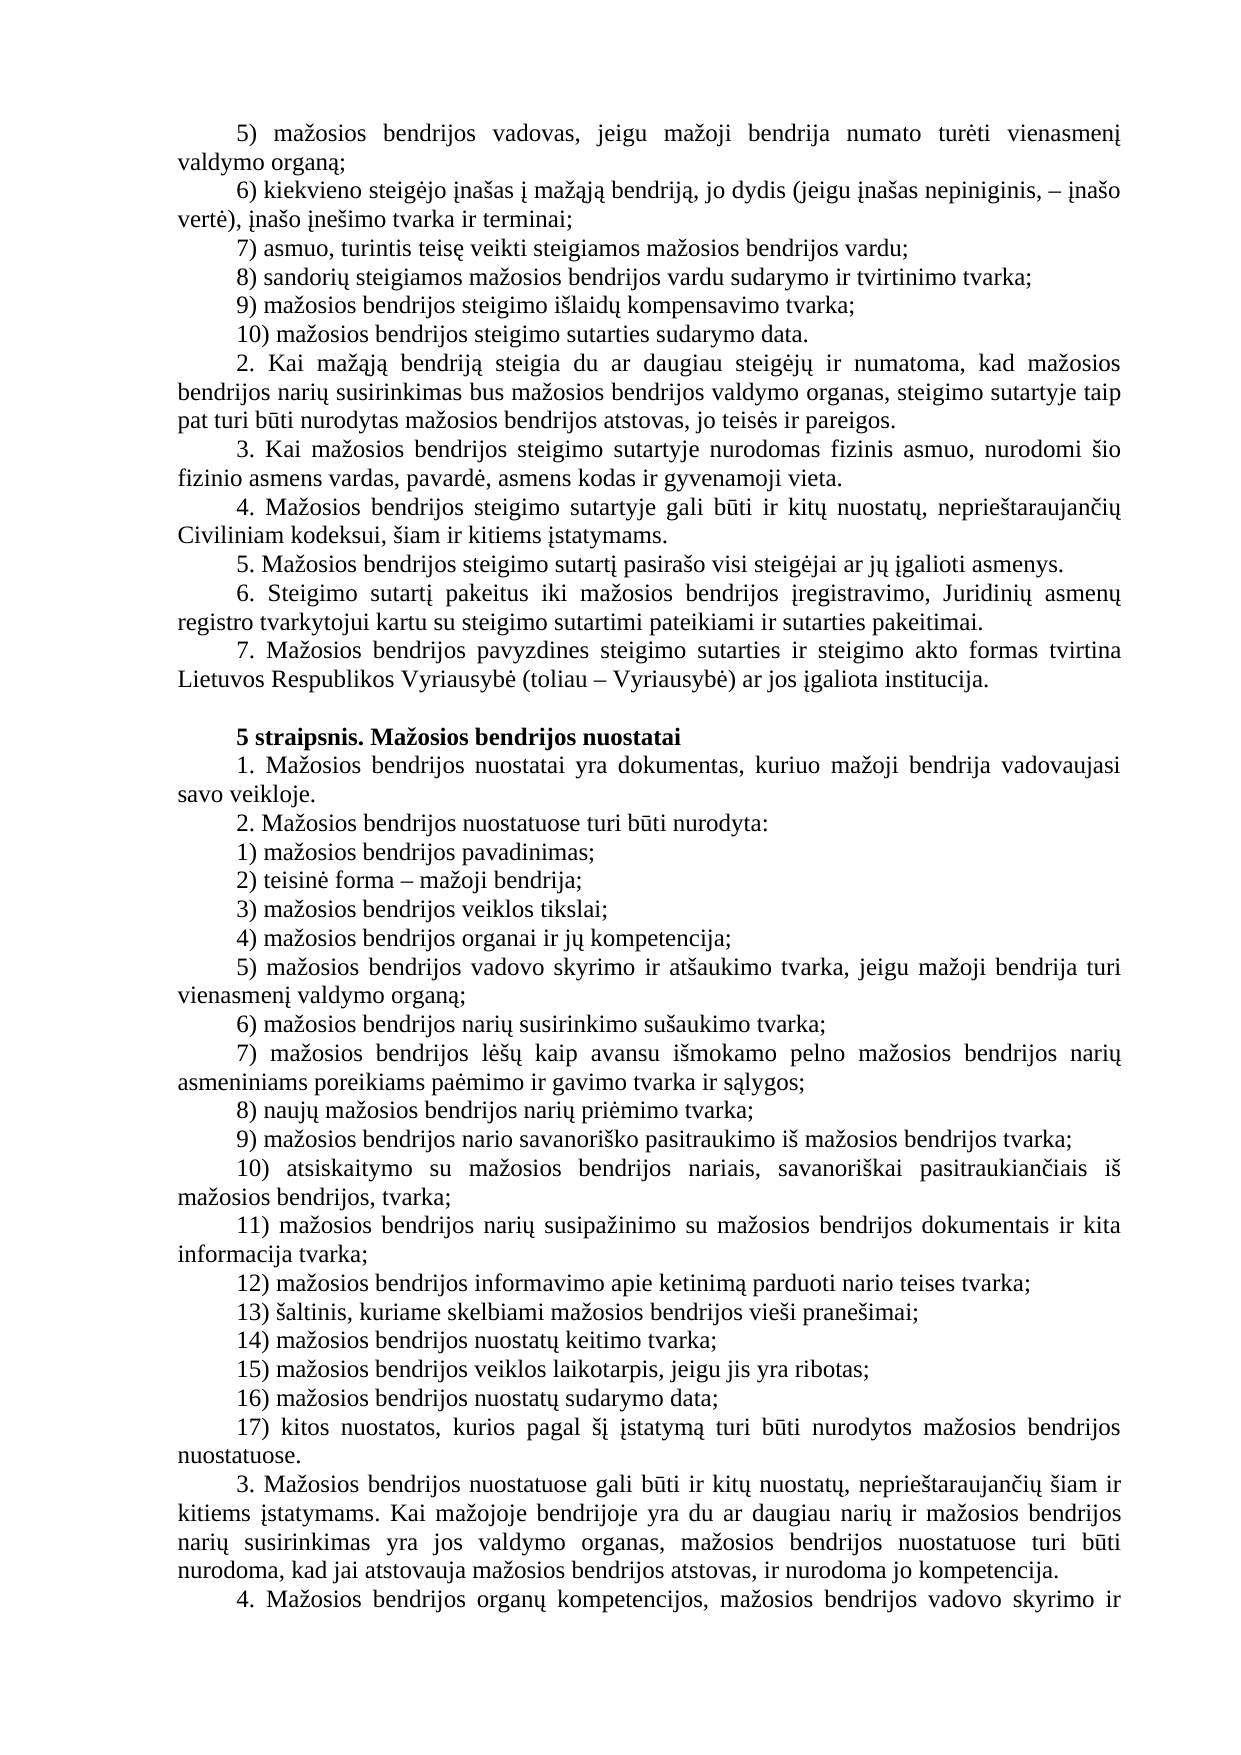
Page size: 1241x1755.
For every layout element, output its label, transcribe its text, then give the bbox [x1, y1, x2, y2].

text 11) mažosios bendrijos narių susipažinimo su mažosios bendrijos dokumentais ir kita informacija tvarka; [177, 1211, 1122, 1268]
text 5 straipsnis. Mažosios bendrijos nuostatai [177, 722, 1122, 751]
text 1. Mažosios bendrijos nuostatai yra dokumentas, kuriuo mažoji bendrija vadovaujasi savo veikloje. [177, 751, 1122, 808]
text 2. Kai mažąją bendriją steigia du ar daugiau steigėjų ir numatoma, kad mažosios bendrijos narių susirinkimas bus mažosios bendrijos valdymo organas, steigimo sutartyje taip pat turi būti nurodytas mažosios bendrijos atstovas, jo teisės ir pareigos. [177, 348, 1122, 434]
text 4. Mažosios bendrijos steigimo sutartyje gali būti ir kitų nuostatų, neprieštaraujančių Civiliniam kodeksui, šiam ir kitiems įstatymams. [177, 492, 1122, 549]
text 16) mažosios bendrijos nuostatų sudarymo data; [177, 1383, 1122, 1412]
text 9) mažosios bendrijos steigimo išlaidų kompensavimo tvarka; [177, 291, 1122, 319]
text 8) sandorių steigiamos mažosios bendrijos vardu sudarymo ir tvirtinimo tvarka; [177, 262, 1122, 291]
text 14) mažosios bendrijos nuostatų keitimo tvarka; [177, 1326, 1122, 1354]
text 10) atsiskaitymo su mažosios bendrijos nariais, savanoriškai pasitraukiančiais iš mažosios bendrijos, tvarka; [177, 1153, 1122, 1211]
text 6) kiekvieno steigėjo įnašas į mažąją bendriją, jo dydis (jeigu įnašas nepiniginis, – įnašo vertė), įnašo įnešimo tvarka ir terminai; [177, 176, 1122, 233]
text 12) mažosios bendrijos informavimo apie ketinimą parduoti nario teises tvarka; [177, 1268, 1122, 1297]
text 5) mažosios bendrijos vadovo skyrimo ir atšaukimo tvarka, jeigu mažoji bendrija turi vienasmenį valdymo organą; [177, 952, 1122, 1009]
text 5) mažosios bendrijos vadovas, jeigu mažoji bendrija numato turėti vienasmenį valdymo organą; [177, 118, 1122, 176]
text 2) teisinė forma – mažoji bendrija; [177, 866, 1122, 894]
text 7) asmuo, turintis teisę veikti steigiamos mažosios bendrijos vardu; [177, 233, 1122, 262]
text 3. Kai mažosios bendrijos steigimo sutartyje nurodomas fizinis asmuo, nurodomi šio fizinio asmens vardas, pavardė, asmens kodas ir gyvenamoji vieta. [177, 434, 1122, 492]
text 4. Mažosios bendrijos organų kompetencijos, mažosios bendrijos vadovo skyrimo ir [177, 1584, 1122, 1613]
text 6. Steigimo sutartį pakeitus iki mažosios bendrijos įregistravimo, Juridinių asmenų registro tvarkytojui kartu su steigimo sutartimi pateikiami ir sutarties pakeitimai. [177, 578, 1122, 636]
text 7) mažosios bendrijos lėšų kaip avansu išmokamo pelno mažosios bendrijos narių asmeniniams poreikiams paėmimo ir gavimo tvarka ir sąlygos; [177, 1038, 1122, 1096]
text 2. Mažosios bendrijos nuostatuose turi būti nurodyta: [177, 808, 1122, 837]
text 4) mažosios bendrijos organai ir jų kompetencija; [177, 923, 1122, 952]
text 9) mažosios bendrijos nario savanoriško pasitraukimo iš mažosios bendrijos tvarka; [177, 1124, 1122, 1153]
text 13) šaltinis, kuriame skelbiami mažosios bendrijos vieši pranešimai; [177, 1297, 1122, 1326]
text 5. Mažosios bendrijos steigimo sutartį pasirašo visi steigėjai ar jų įgalioti asmenys. [177, 549, 1122, 578]
text 3) mažosios bendrijos veiklos tikslai; [177, 894, 1122, 923]
text 15) mažosios bendrijos veiklos laikotarpis, jeigu jis yra ribotas; [177, 1354, 1122, 1383]
text 7. Mažosios bendrijos pavyzdines steigimo sutarties ir steigimo akto formas tvirtina Lietuvos Respublikos Vyriausybė (toliau – Vyriausybė) ar jos įgaliota institucija. [177, 636, 1122, 693]
text 8) naujų mažosios bendrijos narių priėmimo tvarka; [177, 1096, 1122, 1124]
text 17) kitos nuostatos, kurios pagal šį įstatymą turi būti nurodytos mažosios bendrijos nuostatuose. [177, 1412, 1122, 1469]
text 6) mažosios bendrijos narių susirinkimo sušaukimo tvarka; [177, 1009, 1122, 1038]
text 10) mažosios bendrijos steigimo sutarties sudarymo data. [177, 319, 1122, 348]
text 1) mažosios bendrijos pavadinimas; [177, 837, 1122, 866]
text 3. Mažosios bendrijos nuostatuose gali būti ir kitų nuostatų, neprieštaraujančių šiam ir kitiems įstatymams. Kai mažojoje bendrijoje yra du ar daugiau narių ir mažosios bendrijos narių susirinkimas yra jos valdymo organas, mažosios bendrijos nuostatuose turi būti nurodoma, kad jai atstovauja mažosios bendrijos atstovas, ir nurodoma jo kompetencija. [177, 1469, 1122, 1584]
